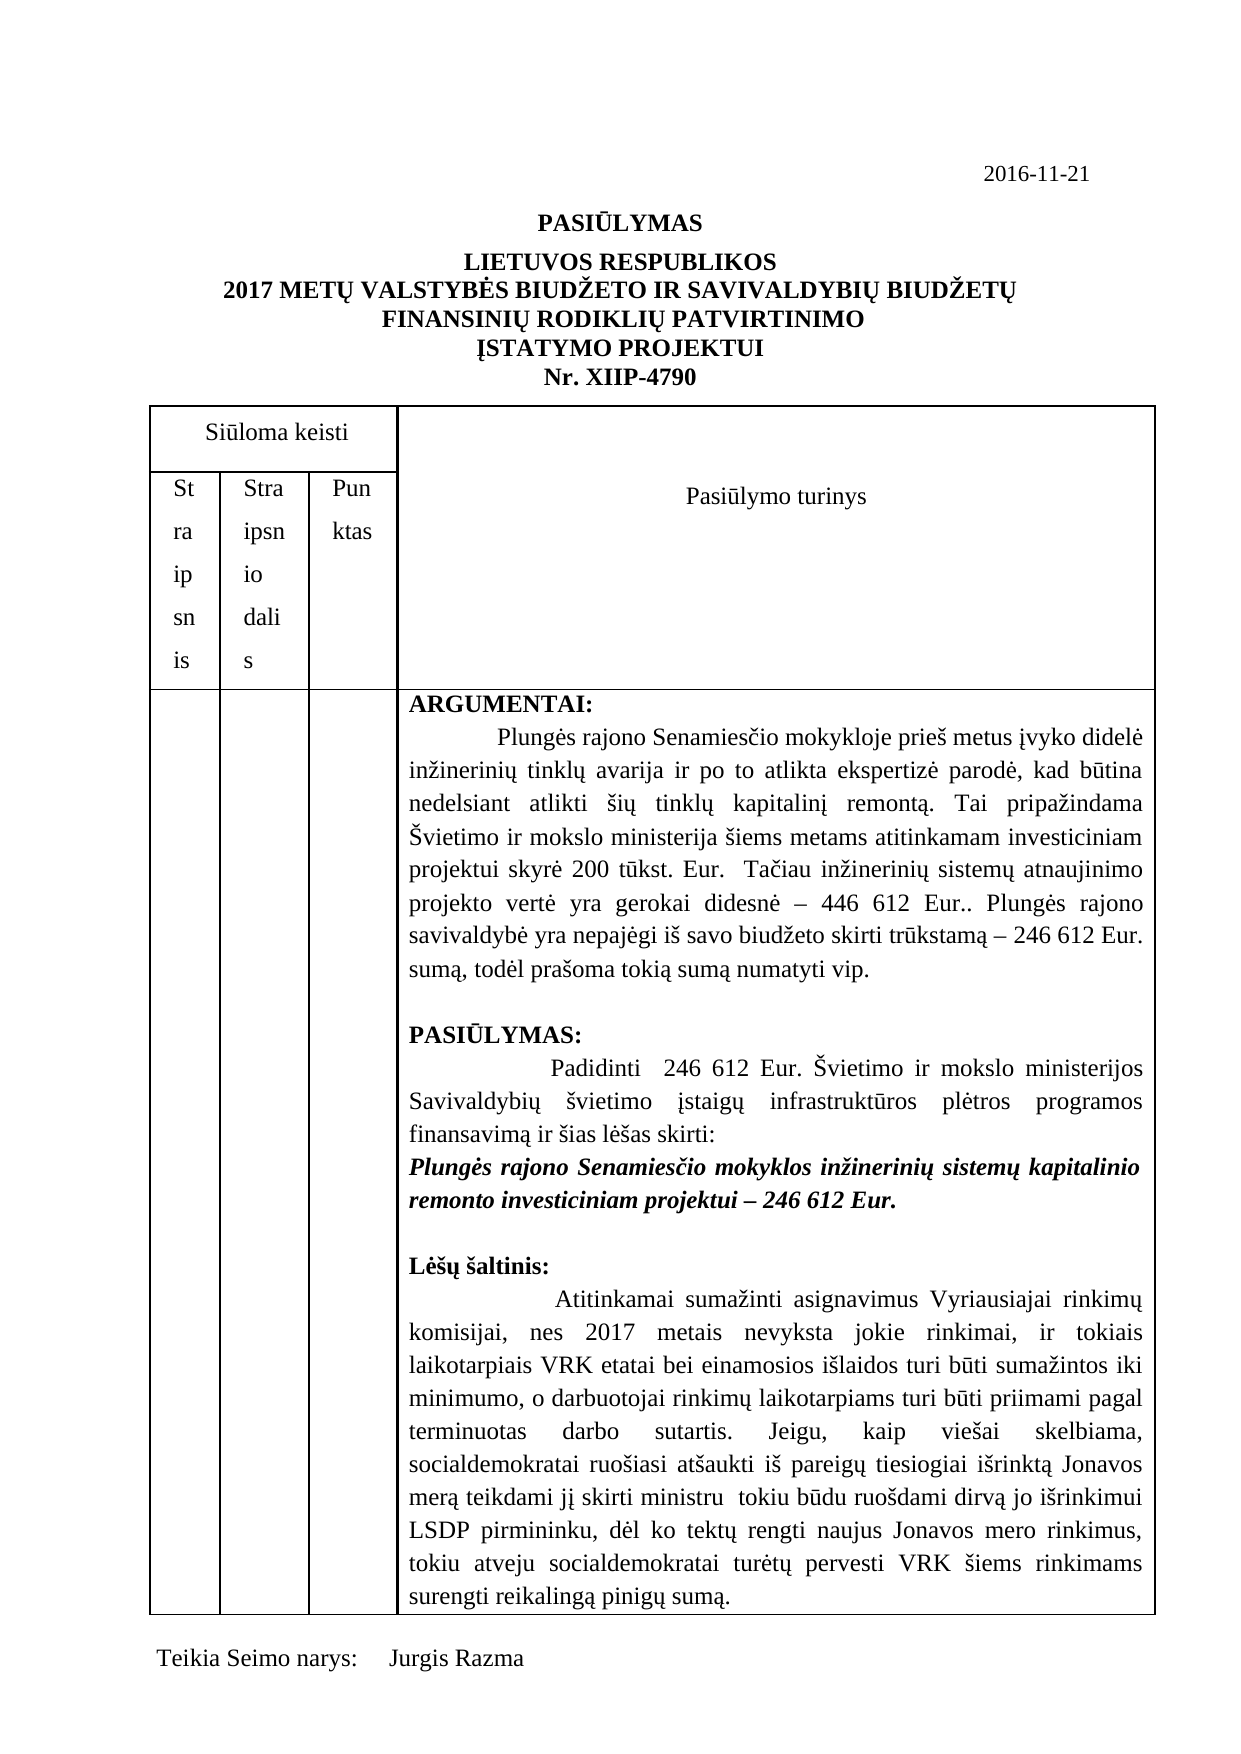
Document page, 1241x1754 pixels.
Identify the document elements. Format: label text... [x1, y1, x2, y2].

text PASIŪLYMAS [150, 208, 1090, 236]
text 2016-11-21 [150, 160, 1090, 187]
table_cell Punktas [310, 473, 396, 688]
table_cell [151, 690, 219, 1614]
table_cell ARGUMENTAI: Plungės rajono Senamiesčio mokykloje prieš metus įvyko didelė inžinerinių tinklų avarija ir po to atlikta ekspertizė parodė, kad būtina nedelsiant atlikti šių tinklų kapitalinį remontą. Tai pripažindama Švietimo ir mokslo ministerija šiems metams atitinkamam investiciniam projektui skyrė 200 tūkst. Eur. Tačiau inžinerinių sistemų atnaujinimo projekto vertė yra gerokai didesnė – 446 612 Eur.. Plungės rajono savivaldybė yra nepajėgi iš savo biudžeto skirti trūkstamą – 246 612 Eur. sumą, todėl prašoma tokią sumą numatyti vip. PASIŪLYMAS: Padidinti 246 612 Eur. Švietimo ir mokslo ministerijos Savivaldybių švietimo įstaigų infrastruktūros plėtros programos finansavimą ir šias lėšas skirti: Plungės rajono Senamiesčio mokyklos inžinerinių sistemų kapitalinio remonto investiciniam projektui – 246 612 Eur. Lėšų šaltinis: Atitinkamai sumažinti asignavimus Vyriausiajai rinkimų komisijai, nes 2017 metais nevyksta jokie rinkimai, ir tokiais laikotarpiais VRK etatai bei einamosios išlaidos turi būti sumažintos iki minimumo, o darbuotojai rinkimų laikotarpiams turi būti priimami pagal terminuotas darbo sutartis. Jeigu, kaip viešai skelbiama, socialdemokratai ruošiasi atšaukti iš pareigų tiesiogiai išrinktą Jonavos merą teikdami jį skirti ministru tokiu būdu ruošdami dirvą jo išrinkimui LSDP pirmininku, dėl ko tektų rengti naujus Jonavos mero rinkimus, tokiu atveju socialdemokratai turėtų pervesti VRK šiems rinkimams surengti reikalingą pinigų sumą. [399, 690, 1154, 1614]
text 2017 METŲ VALSTYBĖS BIUDŽETO IR SAVIVALDYBIŲ BIUDŽETŲ [150, 276, 1090, 304]
text Nr. XIIP-4790 [150, 362, 1090, 391]
text ĮSTATYMO PROJEKTUI [150, 333, 1090, 362]
text FINANSINIŲ RODIKLIŲ PATVIRTINIMO [150, 304, 1090, 333]
table_header Pasiūlymo turinys [399, 407, 1154, 688]
text Teikia Seimo narys: Jurgis Razma [150, 1643, 1090, 1672]
table_header Siūloma keisti [151, 407, 396, 471]
table_cell [221, 690, 308, 1614]
table_cell Straipsnio dalis [221, 473, 308, 688]
table_cell [310, 690, 396, 1614]
text LIETUVOS RESPUBLIKOS [150, 247, 1090, 276]
table_cell Straipsnis [151, 473, 219, 688]
